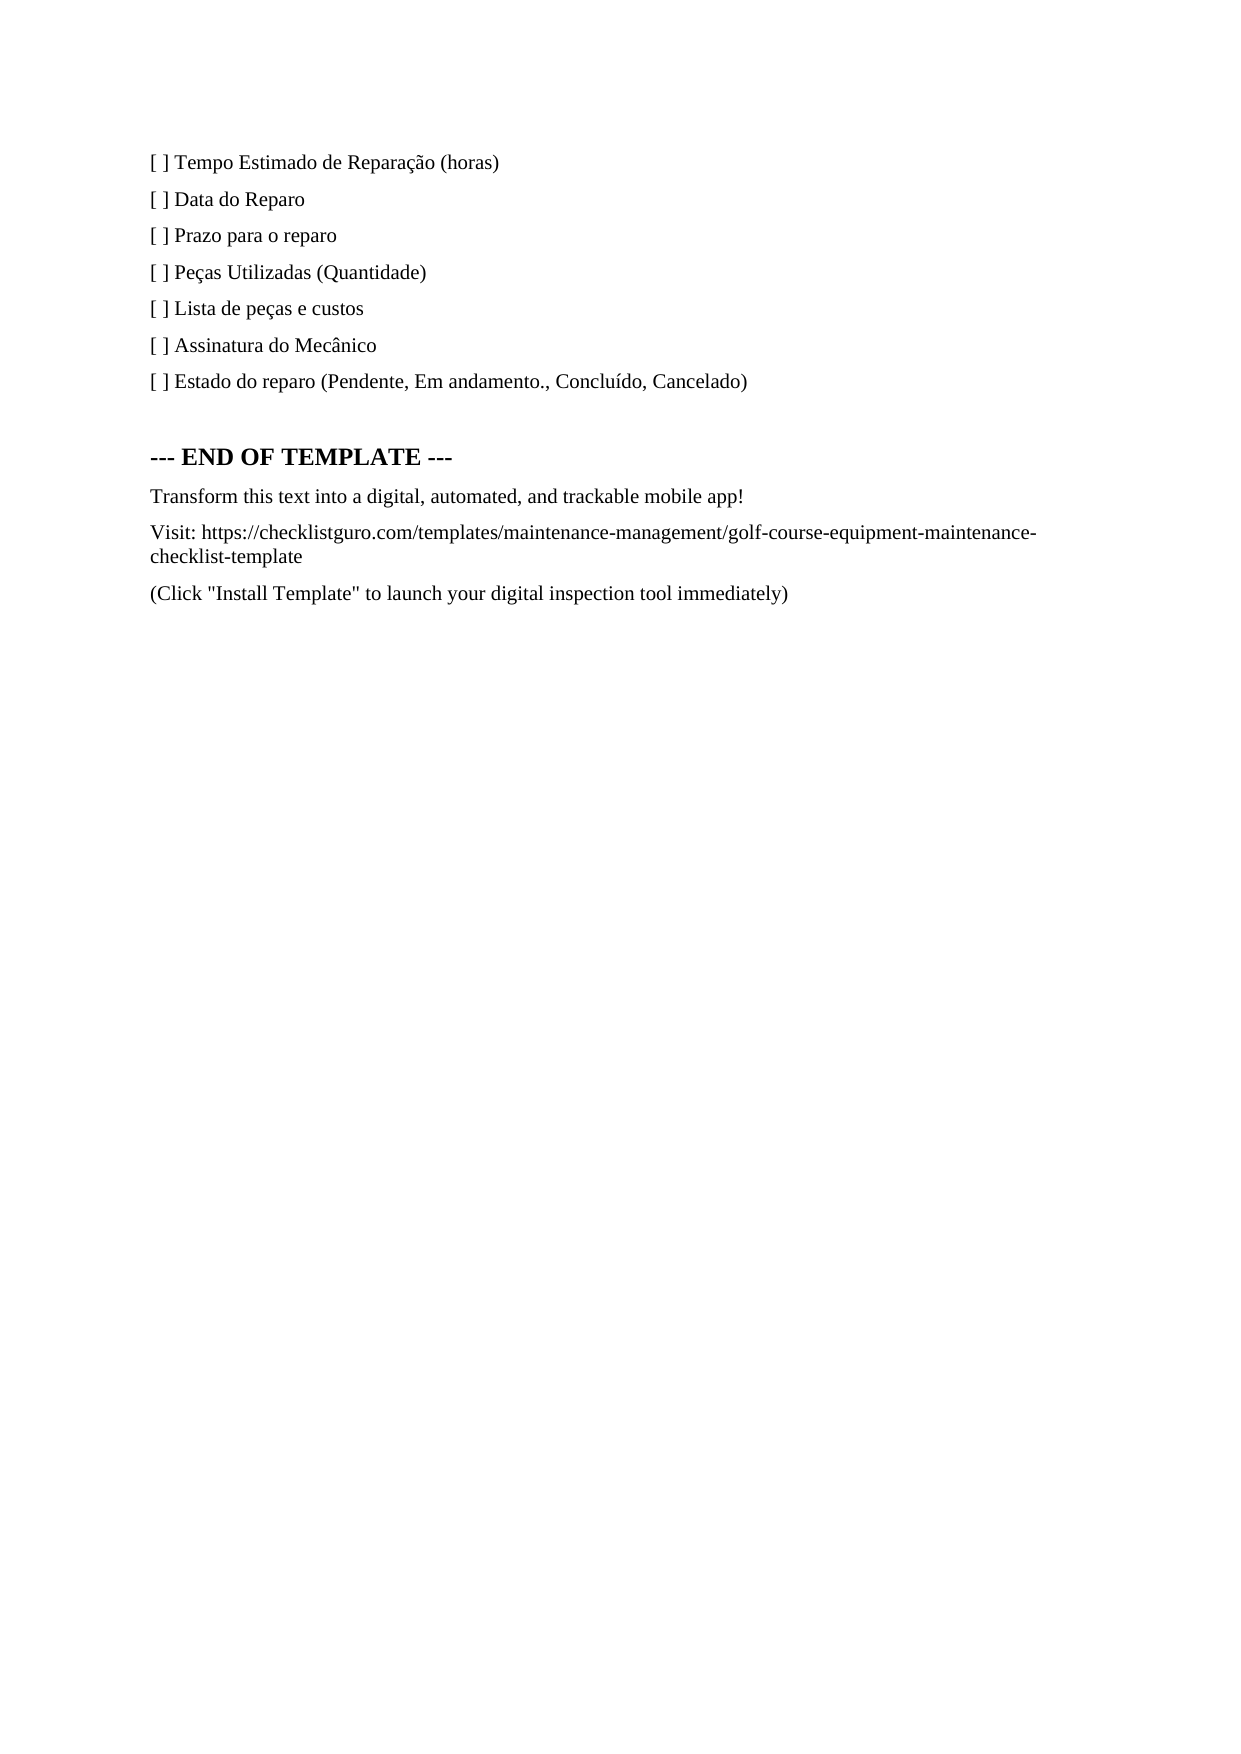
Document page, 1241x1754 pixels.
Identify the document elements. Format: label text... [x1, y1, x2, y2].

text [ ] Tempo Estimado de Reparação (horas) [150, 150, 1090, 174]
text [ ] Assinatura do Mecânico [150, 333, 1090, 357]
text (Click "Install Template" to launch your digital inspection tool immediately) [150, 581, 1090, 605]
text [ ] Prazo para o reparo [150, 223, 1090, 247]
text --- END OF TEMPLATE --- [150, 442, 1090, 471]
text Visit: https://checklistguro.com/templates/maintenance-management/golf-course-equipment-maintenance-checklist-template [150, 520, 1090, 568]
text [ ] Data do Reparo [150, 187, 1090, 211]
text Transform this text into a digital, automated, and trackable mobile app! [150, 484, 1090, 508]
text [ ] Lista de peças e custos [150, 296, 1090, 320]
text [ ] Estado do reparo (Pendente, Em andamento., Concluído, Cancelado) [150, 369, 1090, 393]
text [ ] Peças Utilizadas (Quantidade) [150, 260, 1090, 284]
